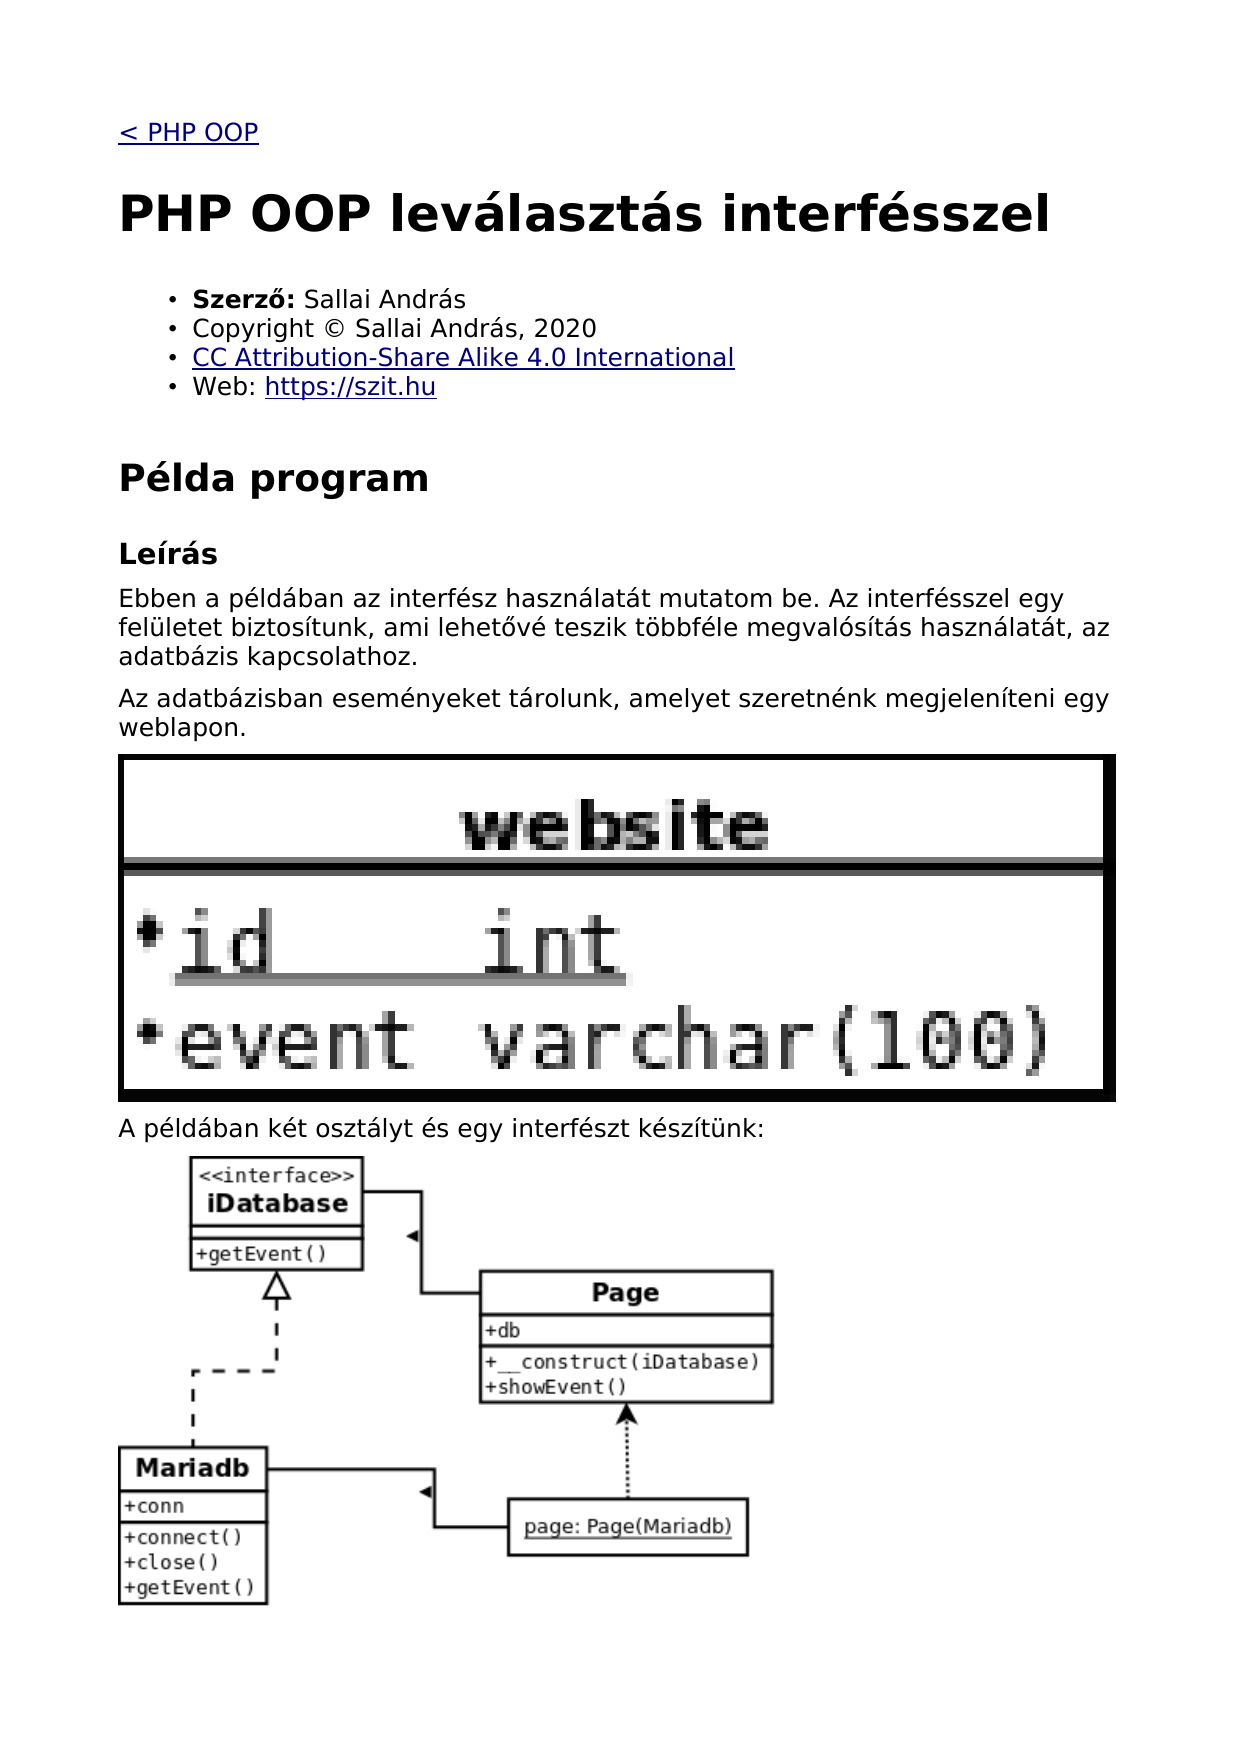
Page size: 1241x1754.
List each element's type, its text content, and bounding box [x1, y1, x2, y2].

text < PHP OOP [118, 118, 1122, 147]
subtitle PHP OOP leválasztás interfésszel [118, 185, 1122, 243]
list Copyright © Sallai András, 2020 [177, 314, 1122, 343]
subtitle Leírás [118, 537, 1122, 571]
subtitle Példa program [118, 456, 1122, 500]
list Web: https://szit.hu [177, 372, 1122, 402]
text A példában két osztályt és egy interfészt készítünk: [118, 1114, 1122, 1144]
picture [118, 754, 1123, 1102]
list CC Attribution-Share Alike 4.0 International [177, 343, 1122, 372]
list Szerző: Sallai András [177, 285, 1122, 314]
picture [118, 1156, 776, 1607]
text Ebben a példában az interfész használatát mutatom be. Az interfésszel egy felületet biztosítunk, ami lehetővé teszik többféle megvalósítás használatát, az adatbázis kapcsolathoz. [118, 584, 1122, 671]
text Az adatbázisban eseményeket tárolunk, amelyet szeretnénk megjeleníteni egy weblapon. [118, 684, 1122, 742]
